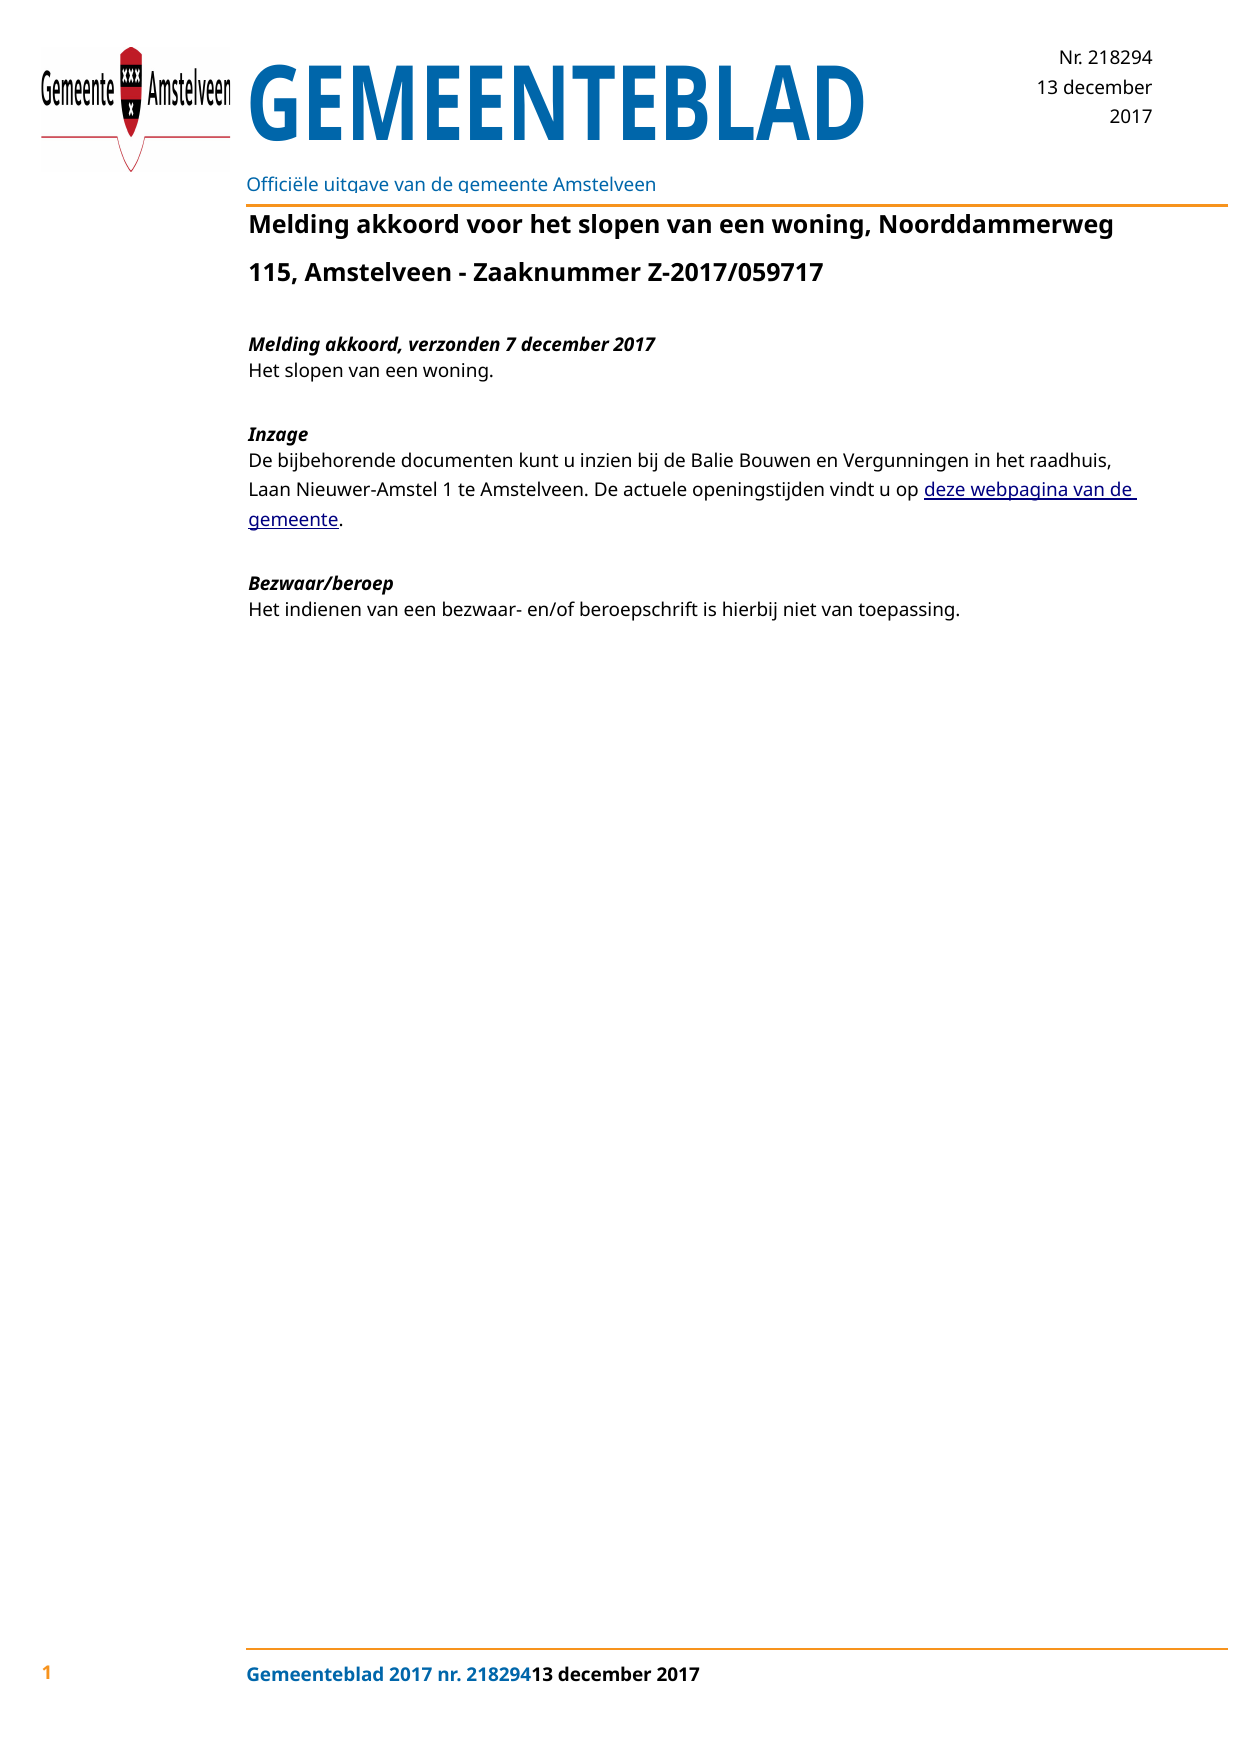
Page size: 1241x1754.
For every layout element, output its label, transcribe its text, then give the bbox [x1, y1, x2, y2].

text De bijbehorende documenten kunt u inzien bij de Balie Bouwen en Vergunningen in het raadhuis, Laan Nieuwer-Amstel 1 te Amstelveen. De actuele openingstijden vindt u op deze webpagina van de gemeente. [248, 447, 1152, 532]
text Melding akkoord, verzonden 7 december 2017 [248, 331, 1152, 357]
text Bezwaar/beroep [248, 570, 1152, 596]
text Het slopen van een woning. [248, 357, 1152, 383]
text Melding akkoord voor het slopen van een woning, Noorddammerweg 115, Amstelveen - Zaaknummer Z-2017/059717 [248, 207, 1152, 288]
text Het indienen van een bezwaar- en/of beroepschrift is hierbij niet van toepassing. [248, 596, 1152, 621]
picture [41, 47, 231, 172]
text Inzage [248, 421, 1152, 447]
